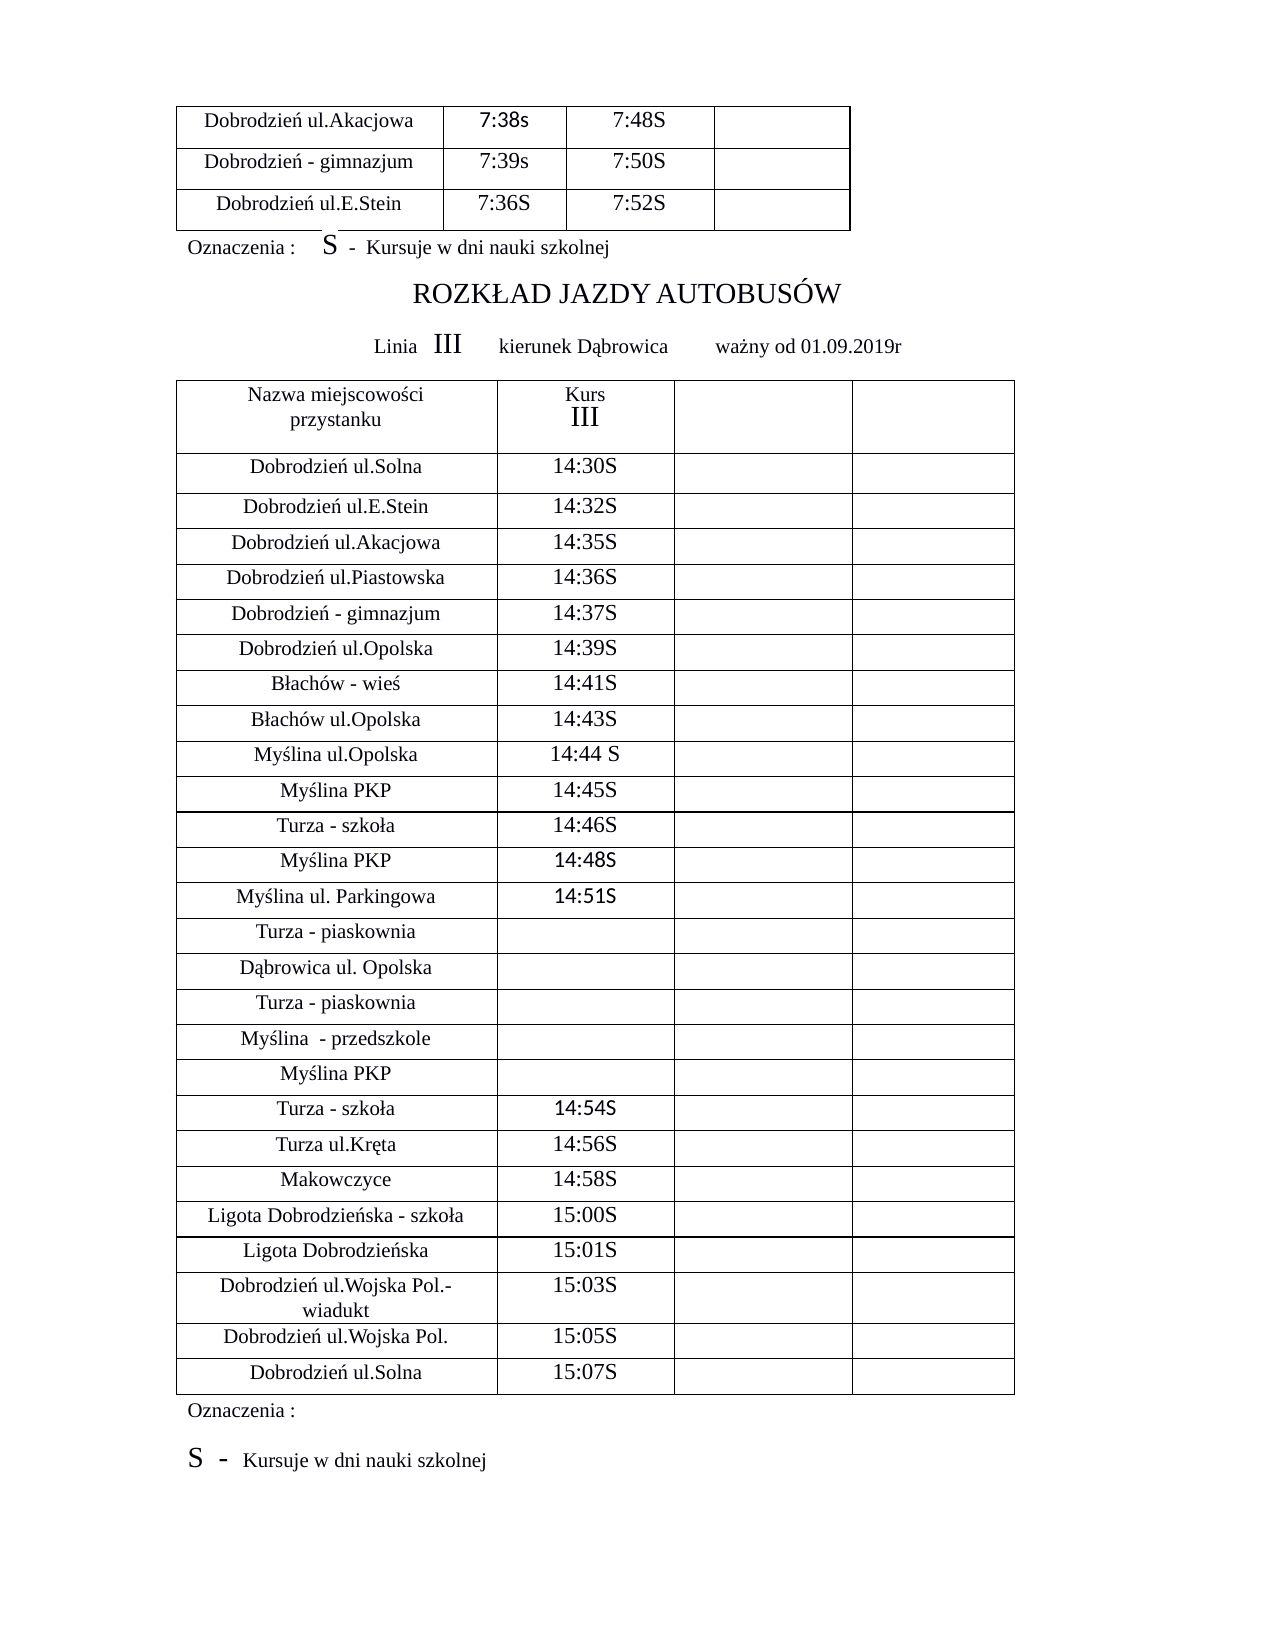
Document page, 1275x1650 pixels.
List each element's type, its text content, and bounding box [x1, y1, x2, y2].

table_cell 14:58S [498, 1167, 674, 1201]
table_cell [853, 813, 1014, 847]
table_cell [675, 1202, 852, 1236]
table_cell 7:48S [567, 107, 714, 148]
table_cell 14:54S [498, 1096, 674, 1130]
table_cell Dobrodzień - gimnazjum [177, 149, 443, 189]
table_cell Błachów ul.Opolska [177, 706, 497, 741]
table_cell Dobrodzień ul.Akacjowa [177, 529, 497, 563]
table_cell Turza - szkoła [177, 1096, 497, 1130]
table_cell [853, 1025, 1014, 1059]
table_cell [675, 1167, 852, 1201]
text Oznaczenia : S - Kursuje w dni nauki szkolnej [187, 231, 1087, 260]
table_cell [853, 883, 1014, 918]
table_cell [675, 1324, 852, 1358]
table_cell [675, 600, 852, 634]
table_cell 15:01S [498, 1238, 674, 1272]
table_cell 14:48S [498, 848, 674, 882]
table_cell Ligota Dobrodzieńska - szkoła [177, 1202, 497, 1236]
table_cell [675, 1359, 852, 1394]
table_cell [498, 1025, 674, 1059]
table_cell [715, 107, 849, 148]
table_cell [853, 1131, 1014, 1166]
table_cell [675, 635, 852, 670]
table_cell [675, 1131, 852, 1166]
table_cell [853, 742, 1014, 776]
table_cell [675, 742, 852, 776]
table_cell [675, 706, 852, 741]
table_cell [853, 954, 1014, 988]
table_cell [675, 1273, 852, 1323]
table_cell Myślina ul. Parkingowa [177, 883, 497, 918]
table_header [675, 381, 852, 453]
table_cell 14:35S [498, 529, 674, 563]
table_cell Ligota Dobrodzieńska [177, 1238, 497, 1272]
table_cell [498, 954, 674, 988]
table_cell 7:50S [567, 149, 714, 189]
table_cell Dobrodzień ul.Piastowska [177, 565, 497, 599]
table_cell 15:03S [498, 1273, 674, 1323]
table_cell Makowczyce [177, 1167, 497, 1201]
table_cell [498, 1060, 674, 1095]
table_cell [853, 1273, 1014, 1323]
table_cell [675, 454, 852, 493]
table_cell [675, 954, 852, 988]
table_cell [675, 1238, 852, 1272]
table_cell Dobrodzień ul.Solna [177, 454, 497, 493]
table_cell Turza ul.Kręta [177, 1131, 497, 1166]
table_cell [675, 529, 852, 563]
table_cell [853, 565, 1014, 599]
table_cell [853, 529, 1014, 563]
table_cell Dobrodzień ul.Wojska Pol.- wiadukt [177, 1273, 497, 1323]
table_cell 15:07S [498, 1359, 674, 1394]
table_cell [498, 990, 674, 1024]
table_cell Błachów - wieś [177, 671, 497, 705]
text S - Kursuje w dni nauki szkolnej [187, 1444, 1087, 1473]
table_cell Myślina PKP [177, 1060, 497, 1095]
table_cell [853, 1060, 1014, 1095]
table_cell Myślina PKP [177, 848, 497, 882]
table_cell [675, 1025, 852, 1059]
table_cell [853, 919, 1014, 953]
table_cell [675, 1060, 852, 1095]
table_cell Myślina PKP [177, 777, 497, 811]
table_cell [675, 565, 852, 599]
table_header Kurs III [498, 381, 674, 453]
table_cell [675, 813, 852, 847]
table_cell [853, 1096, 1014, 1130]
table_cell 14:36S [498, 565, 674, 599]
table_cell 14:46S [498, 813, 674, 847]
table_cell 7:39s [444, 149, 566, 189]
table_cell 14:56S [498, 1131, 674, 1166]
table_cell [675, 671, 852, 705]
table_cell Turza - szkoła [177, 813, 497, 847]
table_cell Turza - piaskownia [177, 990, 497, 1024]
table_cell [853, 706, 1014, 741]
table_cell [675, 494, 852, 528]
table_cell Dobrodzień ul.Wojska Pol. [177, 1324, 497, 1358]
table_cell 14:45S [498, 777, 674, 811]
table_cell [853, 494, 1014, 528]
table_cell 14:43S [498, 706, 674, 741]
table_cell 14:30S [498, 454, 674, 493]
table_cell [853, 1324, 1014, 1358]
table_cell [853, 600, 1014, 634]
table_cell Turza - piaskownia [177, 919, 497, 953]
table_cell [675, 848, 852, 882]
table_cell [715, 149, 849, 189]
text ROZKŁAD JAZDY AUTOBUSÓW [187, 281, 1087, 310]
table_cell Dobrodzień ul.Akacjowa [177, 107, 443, 148]
table_cell Myślina - przedszkole [177, 1025, 497, 1059]
table_cell [853, 1238, 1014, 1272]
table_cell [675, 919, 852, 953]
table_cell [853, 1202, 1014, 1236]
table_cell 14:51S [498, 883, 674, 918]
table_cell [853, 1359, 1014, 1394]
table_cell [853, 454, 1014, 493]
table_cell 14:37S [498, 600, 674, 634]
table_cell [675, 777, 852, 811]
table_cell 7:52S [567, 190, 714, 230]
table_cell [675, 990, 852, 1024]
table_cell Myślina ul.Opolska [177, 742, 497, 776]
table_cell [675, 1096, 852, 1130]
table_cell [853, 671, 1014, 705]
table_cell [853, 848, 1014, 882]
table_cell 14:41S [498, 671, 674, 705]
table_cell Dobrodzień ul.Opolska [177, 635, 497, 670]
table_cell [498, 919, 674, 953]
table_cell 14:39S [498, 635, 674, 670]
table_cell 15:00S [498, 1202, 674, 1236]
table_cell [675, 883, 852, 918]
table_cell 14:32S [498, 494, 674, 528]
table_header [853, 381, 1014, 453]
text Linia III kierunek Dąbrowica ważny od 01.09.2019r [187, 331, 1087, 359]
table_cell [853, 777, 1014, 811]
table_cell Dobrodzień ul.Solna [177, 1359, 497, 1394]
table_cell [853, 990, 1014, 1024]
text Oznaczenia : [187, 1395, 1087, 1423]
table_cell Dąbrowica ul. Opolska [177, 954, 497, 988]
table_header Nazwa miejscowości przystanku [177, 381, 497, 453]
table_cell Dobrodzień - gimnazjum [177, 600, 497, 634]
table_cell [853, 1167, 1014, 1201]
table_cell Dobrodzień ul.E.Stein [177, 190, 443, 230]
table_cell [715, 190, 849, 230]
table_cell 7:38s [444, 107, 566, 148]
table_cell 15:05S [498, 1324, 674, 1358]
table_cell [853, 635, 1014, 670]
table_cell 14:44 S [498, 742, 674, 776]
table_cell 7:36S [444, 190, 566, 230]
table_cell Dobrodzień ul.E.Stein [177, 494, 497, 528]
